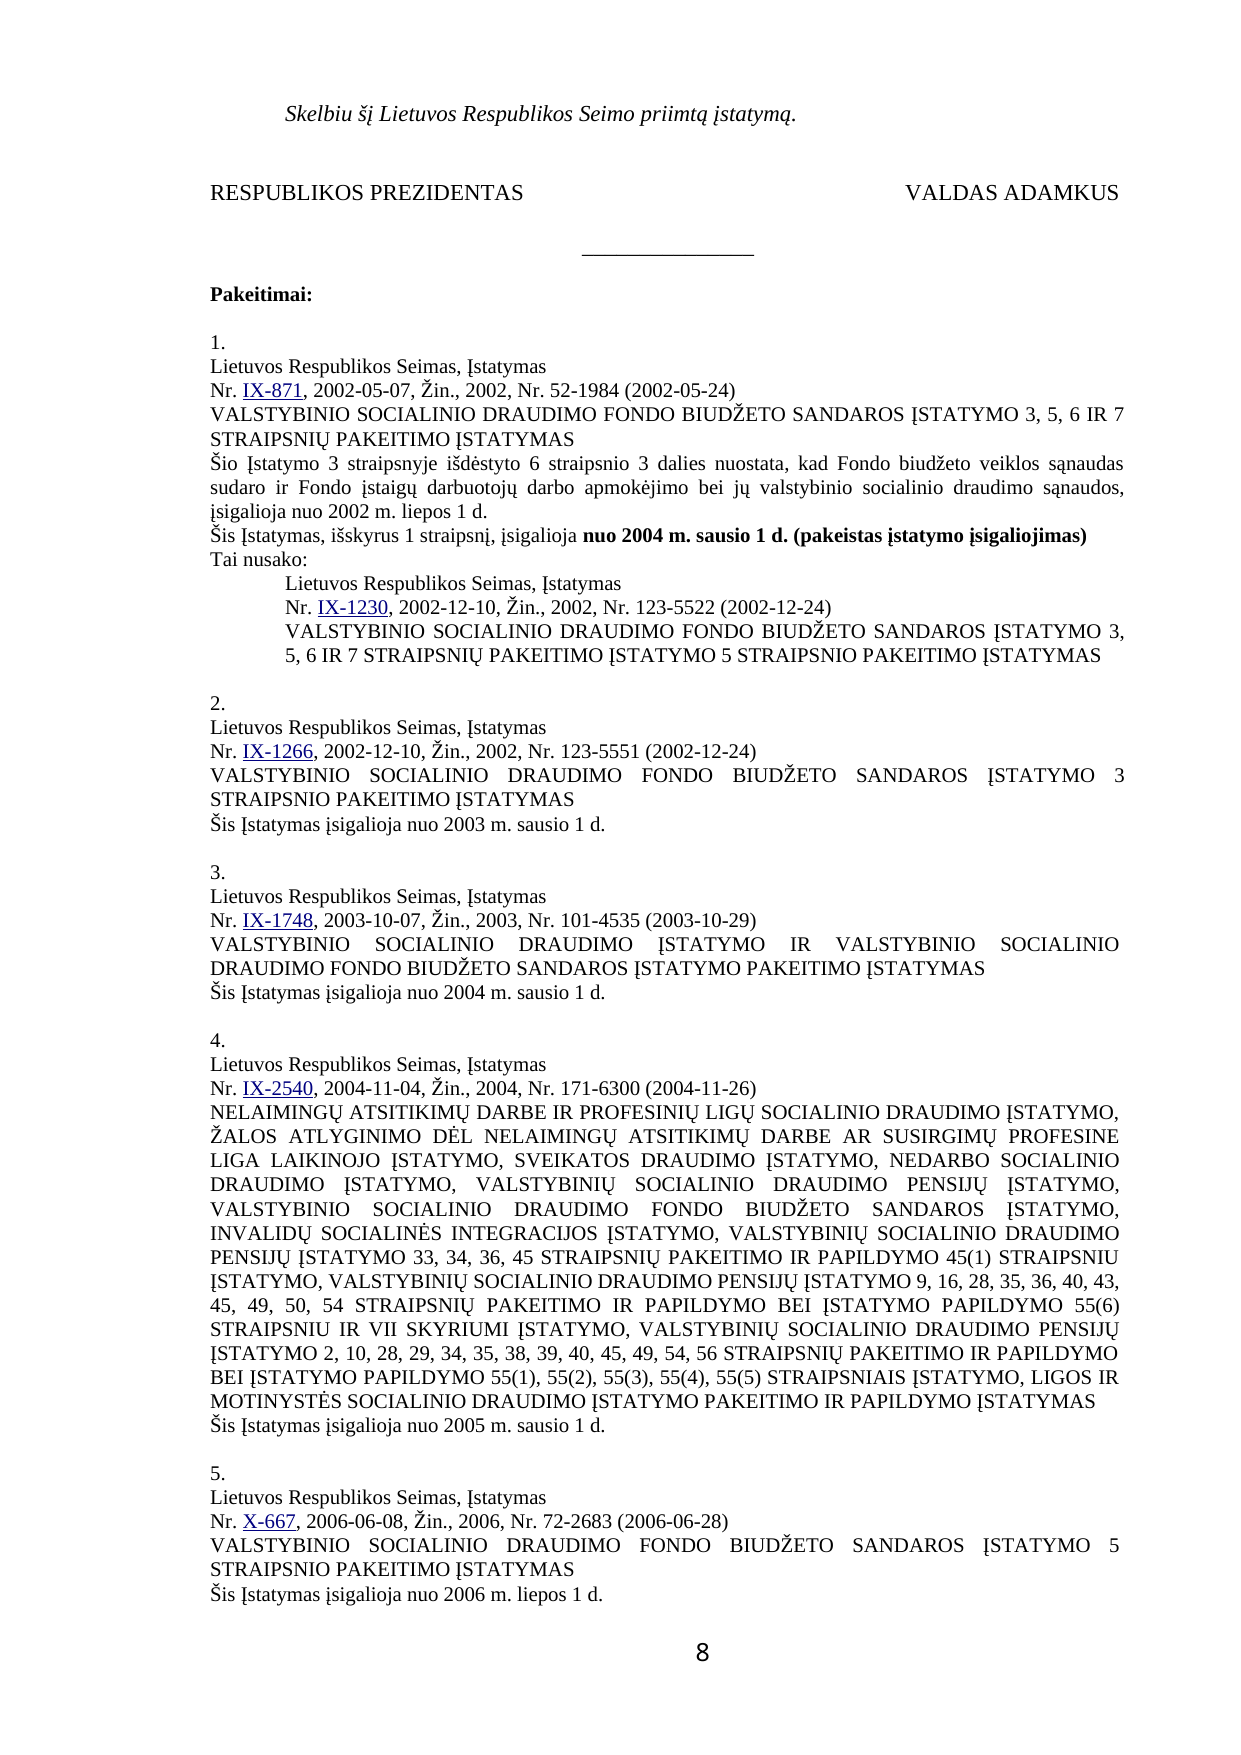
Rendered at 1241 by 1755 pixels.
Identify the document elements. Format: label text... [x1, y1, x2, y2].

text RESPUBLIKOS PREZIDENTAS VALDAS ADAMKUS [210, 179, 1126, 205]
text 3. [210, 859, 1120, 884]
text Lietuvos Respublikos Seimas, Įstatymas [210, 715, 1126, 739]
text Lietuvos Respublikos Seimas, Įstatymas [210, 354, 1126, 378]
text _______________ [210, 232, 1126, 258]
text 1. [210, 330, 1126, 354]
text VALSTYBINIO SOCIALINIO DRAUDIMO FONDO BIUDŽETO SANDAROS ĮSTATYMO 5 STRAIPSNIO PAKEITIMO ĮSTATYMAS [210, 1533, 1120, 1581]
text Skelbiu šį Lietuvos Respublikos Seimo priimtą įstatymą. [210, 100, 1126, 126]
text Šio Įstatymo 3 straipsnyje išdėstyto 6 straipsnio 3 dalies nuostata, kad Fondo biudžeto veiklos sąnaudas sudaro ir Fondo įstaigų darbuotojų darbo apmokėjimo bei jų valstybinio socialinio draudimo sąnaudos, įsigalioja nuo 2002 m. liepos 1 d. [210, 451, 1126, 523]
text Tai nusako: [210, 547, 1126, 571]
text 2. [210, 691, 1126, 715]
text Nr. IX-871, 2002-05-07, Žin., 2002, Nr. 52-1984 (2002-05-24) [210, 378, 1126, 402]
text VALSTYBINIO SOCIALINIO DRAUDIMO FONDO BIUDŽETO SANDAROS ĮSTATYMO 3 STRAIPSNIO PAKEITIMO ĮSTATYMAS [210, 763, 1126, 811]
text Šis Įstatymas įsigalioja nuo 2005 m. sausio 1 d. [210, 1413, 1120, 1437]
text NELAIMINGŲ ATSITIKIMŲ DARBE IR PROFESINIŲ LIGŲ SOCIALINIO DRAUDIMO ĮSTATYMO, ŽALOS ATLYGINIMO DĖL NELAIMINGŲ ATSITIKIMŲ DARBE AR SUSIRGIMŲ PROFESINE LIGA LAIKINOJO ĮSTATYMO, SVEIKATOS DRAUDIMO ĮSTATYMO, NEDARBO SOCIALINIO DRAUDIMO ĮSTATYMO, VALSTYBINIŲ SOCIALINIO DRAUDIMO PENSIJŲ ĮSTATYMO, VALSTYBINIO SOCIALINIO DRAUDIMO FONDO BIUDŽETO SANDAROS ĮSTATYMO, INVALIDŲ SOCIALINĖS INTEGRACIJOS ĮSTATYMO, VALSTYBINIŲ SOCIALINIO DRAUDIMO PENSIJŲ ĮSTATYMO 33, 34, 36, 45 STRAIPSNIŲ PAKEITIMO IR PAPILDYMO 45(1) STRAIPSNIU ĮSTATYMO, VALSTYBINIŲ SOCIALINIO DRAUDIMO PENSIJŲ ĮSTATYMO 9, 16, 28, 35, 36, 40, 43, 45, 49, 50, 54 STRAIPSNIŲ PAKEITIMO IR PAPILDYMO BEI ĮSTATYMO PAPILDYMO 55(6) STRAIPSNIU IR VII SKYRIUMI ĮSTATYMO, VALSTYBINIŲ SOCIALINIO DRAUDIMO PENSIJŲ ĮSTATYMO 2, 10, 28, 29, 34, 35, 38, 39, 40, 45, 49, 54, 56 STRAIPSNIŲ PAKEITIMO IR PAPILDYMO BEI ĮSTATYMO PAPILDYMO 55(1), 55(2), 55(3), 55(4), 55(5) STRAIPSNIAIS ĮSTATYMO, LIGOS IR MOTINYSTĖS SOCIALINIO DRAUDIMO ĮSTATYMO PAKEITIMO IR PAPILDYMO ĮSTATYMAS [210, 1100, 1120, 1413]
text Nr. X-667, 2006-06-08, Žin., 2006, Nr. 72-2683 (2006-06-28) [210, 1509, 1120, 1533]
text Šis Įstatymas įsigalioja nuo 2004 m. sausio 1 d. [210, 980, 1120, 1004]
text Šis Įstatymas įsigalioja nuo 2006 m. liepos 1 d. [210, 1581, 1120, 1606]
text VALSTYBINIO SOCIALINIO DRAUDIMO ĮSTATYMO IR VALSTYBINIO SOCIALINIO DRAUDIMO FONDO BIUDŽETO SANDAROS ĮSTATYMO PAKEITIMO ĮSTATYMAS [210, 932, 1120, 980]
text VALSTYBINIO SOCIALINIO DRAUDIMO FONDO BIUDŽETO SANDAROS ĮSTATYMO 3, 5, 6 IR 7 STRAIPSNIŲ PAKEITIMO ĮSTATYMAS [210, 402, 1126, 451]
text Lietuvos Respublikos Seimas, Įstatymas [210, 884, 1120, 908]
text 5. [210, 1461, 1120, 1485]
text Šis Įstatymas įsigalioja nuo 2003 m. sausio 1 d. [210, 811, 1126, 836]
text VALSTYBINIO SOCIALINIO DRAUDIMO FONDO BIUDŽETO SANDAROS ĮSTATYMO 3, 5, 6 IR 7 STRAIPSNIŲ PAKEITIMO ĮSTATYMO 5 STRAIPSNIO PAKEITIMO ĮSTATYMAS [285, 619, 1126, 667]
text Nr. IX-2540, 2004-11-04, Žin., 2004, Nr. 171-6300 (2004-11-26) [210, 1076, 1120, 1100]
text Lietuvos Respublikos Seimas, Įstatymas [210, 1052, 1120, 1076]
text Lietuvos Respublikos Seimas, Įstatymas [210, 571, 1126, 595]
text Pakeitimai: [210, 282, 1126, 306]
text 4. [210, 1028, 1120, 1052]
text Lietuvos Respublikos Seimas, Įstatymas [210, 1485, 1120, 1509]
text Šis Įstatymas, išskyrus 1 straipsnį, įsigalioja nuo 2004 m. sausio 1 d. (pakeistas įstatymo įsigaliojimas) [210, 523, 1126, 547]
text Nr. IX-1748, 2003-10-07, Žin., 2003, Nr. 101-4535 (2003-10-29) [210, 908, 1120, 932]
text Nr. IX-1230, 2002-12-10, Žin., 2002, Nr. 123-5522 (2002-12-24) [210, 595, 1126, 619]
text Nr. IX-1266, 2002-12-10, Žin., 2002, Nr. 123-5551 (2002-12-24) [210, 739, 1126, 763]
